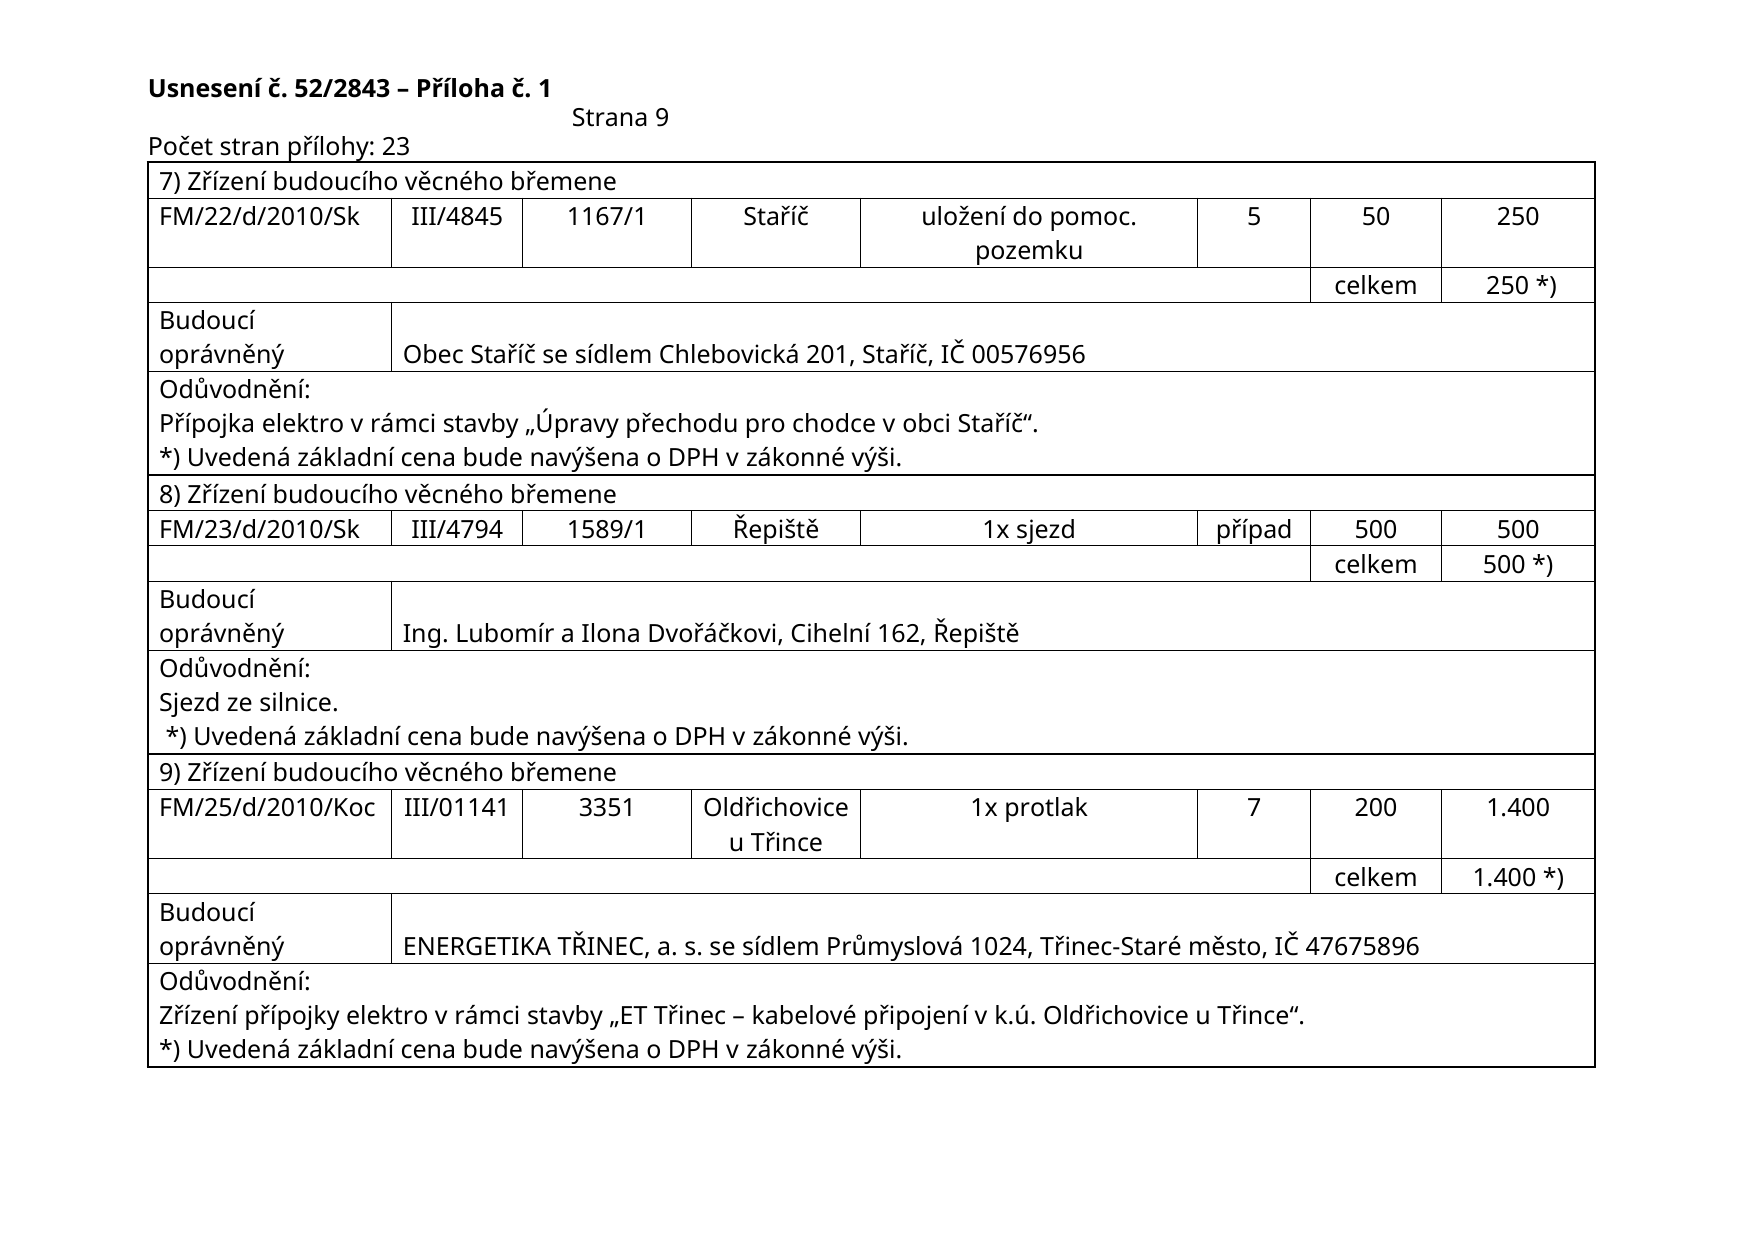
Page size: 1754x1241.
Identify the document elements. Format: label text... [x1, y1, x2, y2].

table_cell 3351 [523, 790, 691, 858]
table_cell 250 [1442, 199, 1594, 267]
table_cell celkem [1311, 859, 1441, 893]
table_cell Odůvodnění: Zřízení přípojky elektro v rámci stavby „ET Třinec – kabelové připojení v k.ú. Oldřichovice u Třince“. *) Uvedená základní cena bude navýšena o DPH v zákonné výši. [149, 964, 1594, 1066]
table_cell Obec Staříč se sídlem Chlebovická 201, Staříč, IČ 00576956 [392, 303, 1594, 371]
table_cell ENERGETIKA TŘINEC, a. s. se sídlem Průmyslová 1024, Třinec-Staré město, IČ 47675896 [392, 894, 1594, 962]
table_cell 5 [1198, 199, 1310, 267]
table_cell Budoucí oprávněný [149, 894, 391, 962]
table_cell Odůvodnění: Přípojka elektro v rámci stavby „Úpravy přechodu pro chodce v obci Staříč“. *) Uvedená základní cena bude navýšena o DPH v zákonné výši. [149, 372, 1594, 474]
table_cell 1x protlak [861, 790, 1197, 858]
table_cell Odůvodnění: Sjezd ze silnice. *) Uvedená základní cena bude navýšena o DPH v zákonné výši. [149, 651, 1594, 753]
table_cell 7 [1198, 790, 1310, 858]
table_cell celkem [1311, 546, 1441, 581]
table_cell Oldřichovice u Třince [692, 790, 860, 858]
table_cell 250 *) [1442, 268, 1594, 302]
table_cell 500 [1442, 511, 1594, 545]
table_cell 500 [1311, 511, 1441, 545]
table_cell Ing. Lubomír a Ilona Dvořáčkovi, Cihelní 162, Řepiště [392, 582, 1594, 650]
table_cell 7) Zřízení budoucího věcného břemene [149, 163, 1594, 197]
table_cell III/01141 [392, 790, 522, 858]
table_cell 200 [1311, 790, 1441, 858]
table_cell 1167/1 [523, 199, 691, 267]
table_cell [149, 859, 1310, 893]
table_cell případ [1198, 511, 1310, 545]
table_cell FM/23/d/2010/Sk [149, 511, 391, 545]
table_cell 1589/1 [523, 511, 691, 545]
table_cell [149, 546, 1310, 581]
table_cell FM/22/d/2010/Sk [149, 199, 391, 267]
table_cell Budoucí oprávněný [149, 582, 391, 650]
table_cell [149, 268, 1310, 302]
table_cell celkem [1311, 268, 1441, 302]
table_cell Řepiště [692, 511, 860, 545]
table_cell III/4845 [392, 199, 522, 267]
table_cell Staříč [692, 199, 860, 267]
table_cell 9) Zřízení budoucího věcného břemene [149, 755, 1594, 789]
table_cell 1.400 *) [1442, 859, 1594, 893]
table_cell 1.400 [1442, 790, 1594, 858]
table_cell 500 *) [1442, 546, 1594, 581]
table_cell III/4794 [392, 511, 522, 545]
table_cell FM/25/d/2010/Koc [149, 790, 391, 858]
table_cell 8) Zřízení budoucího věcného břemene [149, 476, 1594, 510]
table_cell 1x sjezd [861, 511, 1197, 545]
table_cell uložení do pomoc. pozemku [861, 199, 1197, 267]
table_cell 50 [1311, 199, 1441, 267]
table_cell Budoucí oprávněný [149, 303, 391, 371]
